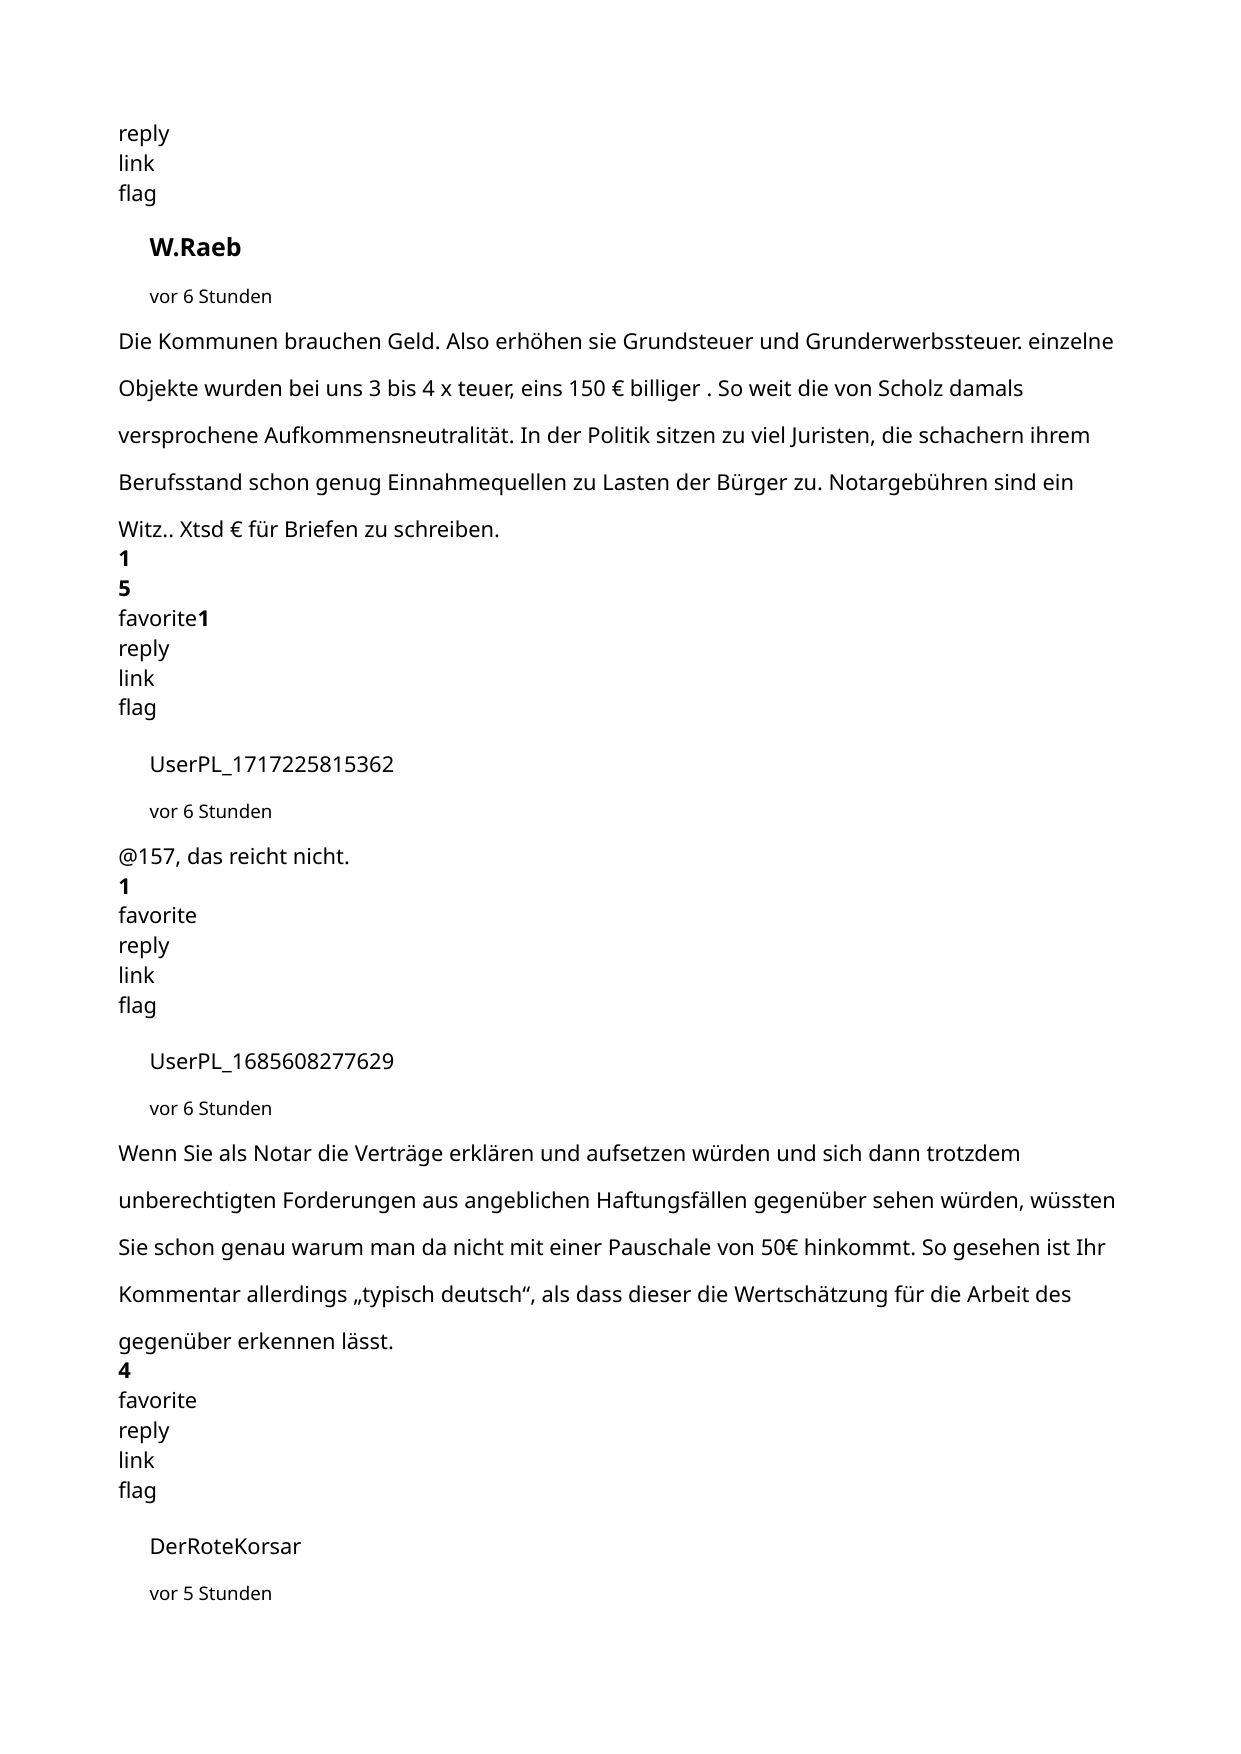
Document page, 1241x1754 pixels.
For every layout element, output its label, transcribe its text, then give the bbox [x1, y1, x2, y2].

text 1 [118, 871, 1122, 900]
text flag [118, 178, 1122, 207]
text flag [118, 990, 1122, 1019]
text favorite [118, 900, 1122, 930]
text favorite1 [118, 603, 1122, 633]
text 1 [118, 543, 1122, 573]
text flag [118, 692, 1122, 722]
text Die Kommunen brauchen Geld. Also erhöhen sie Grundsteuer und Grunderwerbssteuer. einzelne Objekte wurden bei uns 3 bis 4 x teuer, eins 150 € billiger . So weit die von Scholz damals versprochene Aufkommensneutralität. In der Politik sitzen zu viel Juristen, die schachern ihrem Berufsstand schon genug Einnahmequellen zu Lasten der Bürger zu. Notargebühren sind ein Witz.. Xtsd € für Briefen zu schreiben. [118, 309, 1122, 543]
text UserPL_1685608277629 [149, 1035, 1114, 1076]
text vor 6 Stunden [149, 1091, 1122, 1121]
text reply [118, 1415, 1122, 1445]
text link [118, 1445, 1122, 1475]
text reply [118, 633, 1122, 663]
text link [118, 663, 1122, 692]
text flag [118, 1475, 1122, 1504]
text Wenn Sie als Notar die Verträge erklären und aufsetzen würden und sich dann trotzdem unberechtigten Forderungen aus angeblichen Haftungsfällen gegenüber sehen würden, wüssten Sie schon genau warum man da nicht mit einer Pauschale von 50€ hinkommt. So gesehen ist Ihr Kommentar allerdings „typisch deutsch“, als dass dieser die Wertschätzung für die Arbeit des gegenüber erkennen lässt. [118, 1121, 1122, 1356]
text 4 [118, 1356, 1122, 1385]
text reply [118, 118, 1122, 148]
text link [118, 148, 1122, 178]
text favorite [118, 1385, 1122, 1415]
text reply [118, 930, 1122, 960]
text @157, das reicht nicht. [118, 824, 1122, 871]
text UserPL_1717225815362 [149, 738, 1114, 778]
text vor 6 Stunden [149, 794, 1122, 824]
text link [118, 960, 1122, 990]
text vor 6 Stunden [149, 279, 1122, 309]
text DerRoteKorsar [149, 1520, 1114, 1561]
text vor 5 Stunden [149, 1576, 1122, 1606]
text W.Raeb [149, 223, 1114, 264]
text 5 [118, 573, 1122, 603]
